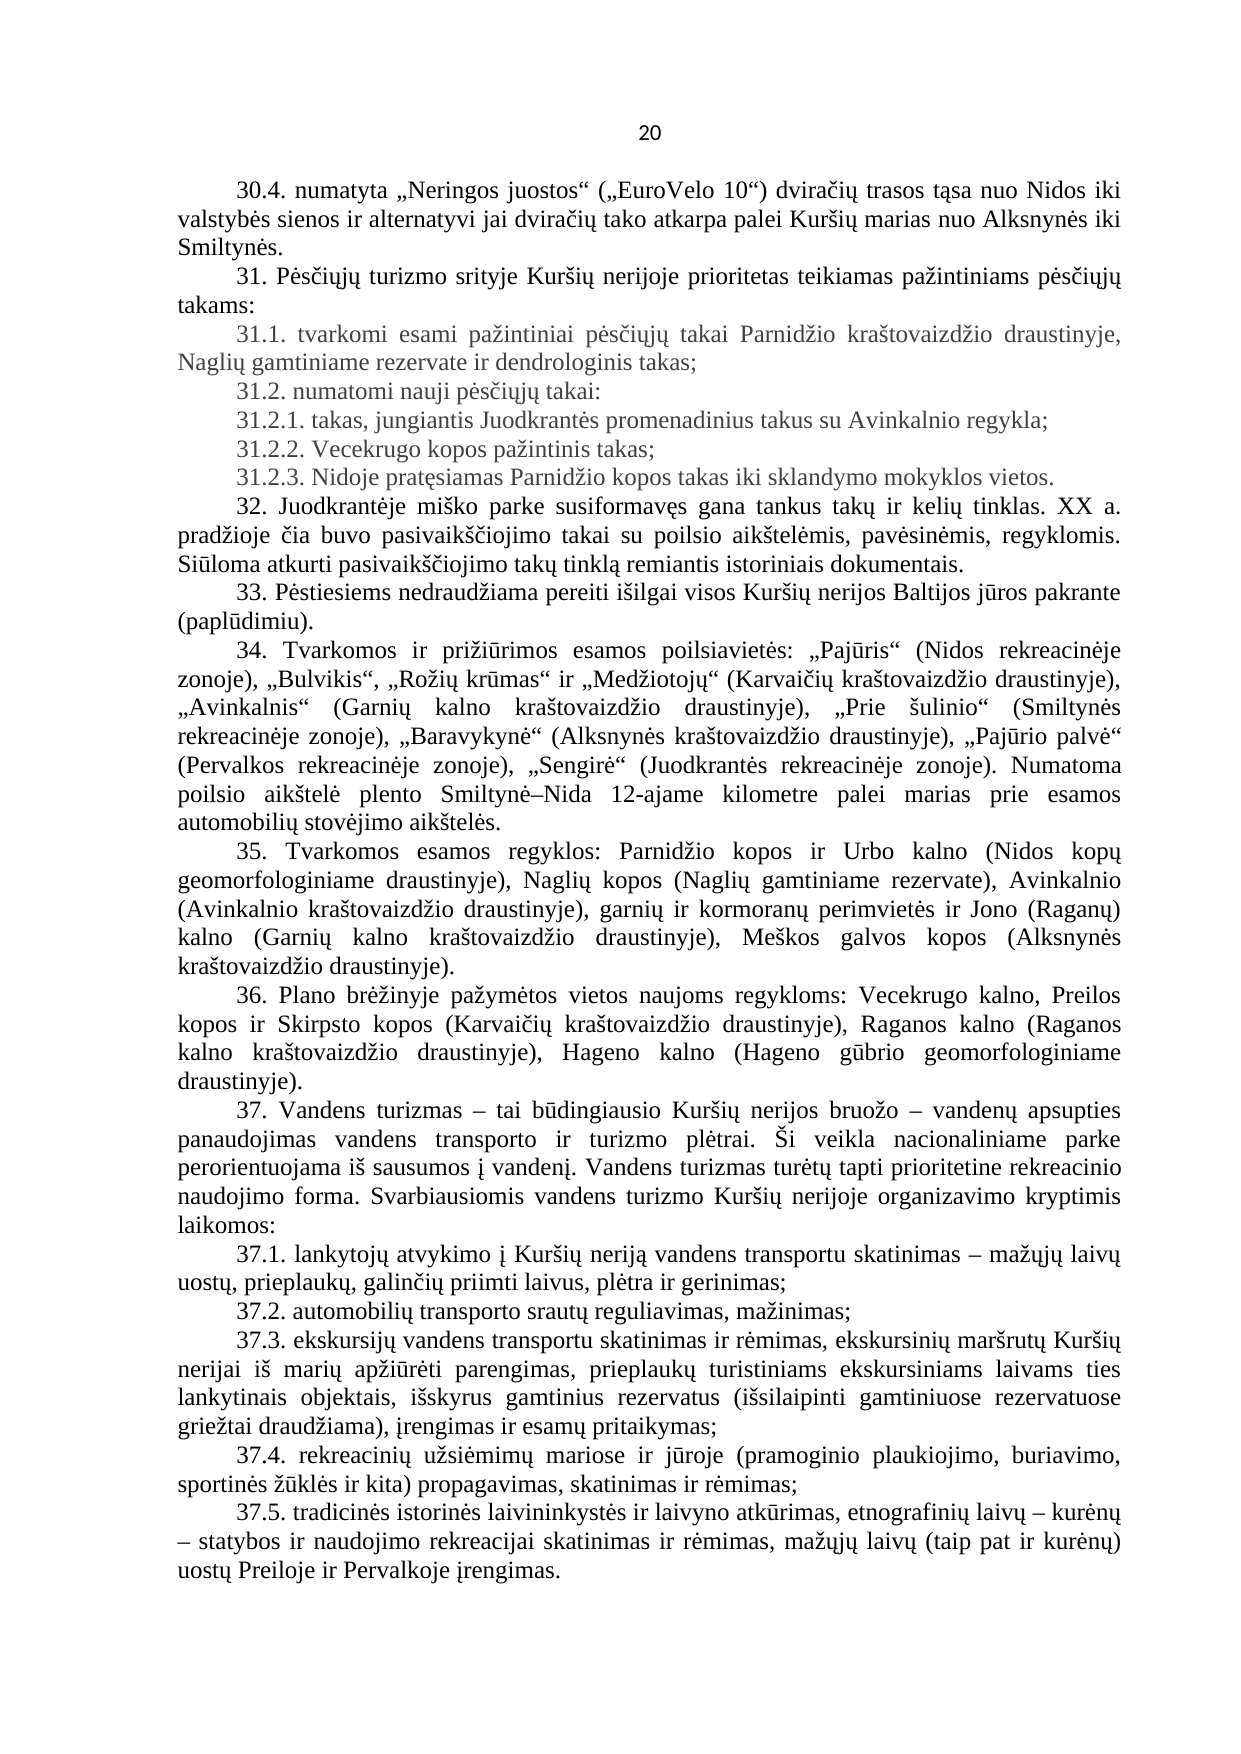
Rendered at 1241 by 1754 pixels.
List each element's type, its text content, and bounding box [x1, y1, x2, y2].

text 33. Pėstiesiems nedraudžiama pereiti išilgai visos Kuršių nerijos Baltijos jūros pakrante (paplūdimiu). [177, 577, 1122, 635]
text 31. Pėsčiųjų turizmo srityje Kuršių nerijoje prioritetas teikiamas pažintiniams pėsčiųjų takams: [177, 261, 1122, 319]
text 37.5. tradicinės istorinės laivininkystės ir laivyno atkūrimas, etnografinių laivų – kurėnų – statybos ir naudojimo rekreacijai skatinimas ir rėmimas, mažųjų laivų (taip pat ir kurėnų) uostų Preiloje ir Pervalkoje įrengimas. [177, 1497, 1122, 1584]
text 37.2. automobilių transporto srautų reguliavimas, mažinimas; [177, 1296, 1122, 1325]
text 30.4. numatyta „Neringos juostos“ („EuroVelo 10“) dviračių trasos tąsa nuo Nidos iki valstybės sienos ir alternatyvi jai dviračių tako atkarpa palei Kuršių marias nuo Alksnynės iki Smiltynės. [177, 175, 1122, 261]
subtitle 31.2.1. takas, jungiantis Juodkrantės promenadinius takus su Avinkalnio regykla; [177, 405, 1122, 434]
text 35. Tvarkomos esamos regyklos: Parnidžio kopos ir Urbo kalno (Nidos kopų geomorfologiniame draustinyje), Naglių kopos (Naglių gamtiniame rezervate), Avinkalnio (Avinkalnio kraštovaizdžio draustinyje), garnių ir kormoranų perimvietės ir Jono (Raganų) kalno (Garnių kalno kraštovaizdžio draustinyje), Meškos galvos kopos (Alksnynės kraštovaizdžio draustinyje). [177, 836, 1122, 980]
subtitle 31.2.2. Vecekrugo kopos pažintinis takas; [177, 434, 1122, 462]
subtitle 31.1. tvarkomi esami pažintiniai pėsčiųjų takai Parnidžio kraštovaizdžio draustinyje, Naglių gamtiniame rezervate ir dendrologinis takas; [177, 319, 1122, 376]
subtitle 31.2.3. Nidoje pratęsiamas Parnidžio kopos takas iki sklandymo mokyklos vietos. [177, 462, 1122, 491]
text 37.1. lankytojų atvykimo į Kuršių neriją vandens transportu skatinimas – mažųjų laivų uostų, prieplaukų, galinčių priimti laivus, plėtra ir gerinimas; [177, 1239, 1122, 1296]
text 32. Juodkrantėje miško parke susiformavęs gana tankus takų ir kelių tinklas. XX a. pradžioje čia buvo pasivaikščiojimo takai su poilsio aikštelėmis, pavėsinėmis, regyklomis. Siūloma atkurti pasivaikščiojimo takų tinklą remiantis istoriniais dokumentais. [177, 491, 1122, 577]
subtitle 31.2. numatomi nauji pėsčiųjų takai: [177, 376, 1122, 405]
text 34. Tvarkomos ir prižiūrimos esamos poilsiavietės: „Pajūris“ (Nidos rekreacinėje zonoje), „Bulvikis“, „Rožių krūmas“ ir „Medžiotojų“ (Karvaičių kraštovaizdžio draustinyje), „Avinkalnis“ (Garnių kalno kraštovaizdžio draustinyje), „Prie šulinio“ (Smiltynės rekreacinėje zonoje), „Baravykynė“ (Alksnynės kraštovaizdžio draustinyje), „Pajūrio palvė“ (Pervalkos rekreacinėje zonoje), „Sengirė“ (Juodkrantės rekreacinėje zonoje). Numatoma poilsio aikštelė plento Smiltynė–Nida 12-ajame kilometre palei marias prie esamos automobilių stovėjimo aikštelės. [177, 635, 1122, 836]
text 37. Vandens turizmas – tai būdingiausio Kuršių nerijos bruožo – vandenų apsupties panaudojimas vandens transporto ir turizmo plėtrai. Ši veikla nacionaliniame parke perorientuojama iš sausumos į vandenį. Vandens turizmas turėtų tapti prioritetine rekreacinio naudojimo forma. Svarbiausiomis vandens turizmo Kuršių nerijoje organizavimo kryptimis laikomos: [177, 1095, 1122, 1239]
text 36. Plano brėžinyje pažymėtos vietos naujoms regykloms: Vecekrugo kalno, Preilos kopos ir Skirpsto kopos (Karvaičių kraštovaizdžio draustinyje), Raganos kalno (Raganos kalno kraštovaizdžio draustinyje), Hageno kalno (Hageno gūbrio geomorfologiniame draustinyje). [177, 980, 1122, 1095]
text 37.3. ekskursijų vandens transportu skatinimas ir rėmimas, ekskursinių maršrutų Kuršių nerijai iš marių apžiūrėti parengimas, prieplaukų turistiniams ekskursiniams laivams ties lankytinais objektais, išskyrus gamtinius rezervatus (išsilaipinti gamtiniuose rezervatuose griežtai draudžiama), įrengimas ir esamų pritaikymas; [177, 1325, 1122, 1440]
text 37.4. rekreacinių užsiėmimų mariose ir jūroje (pramoginio plaukiojimo, buriavimo, sportinės žūklės ir kita) propagavimas, skatinimas ir rėmimas; [177, 1440, 1122, 1497]
